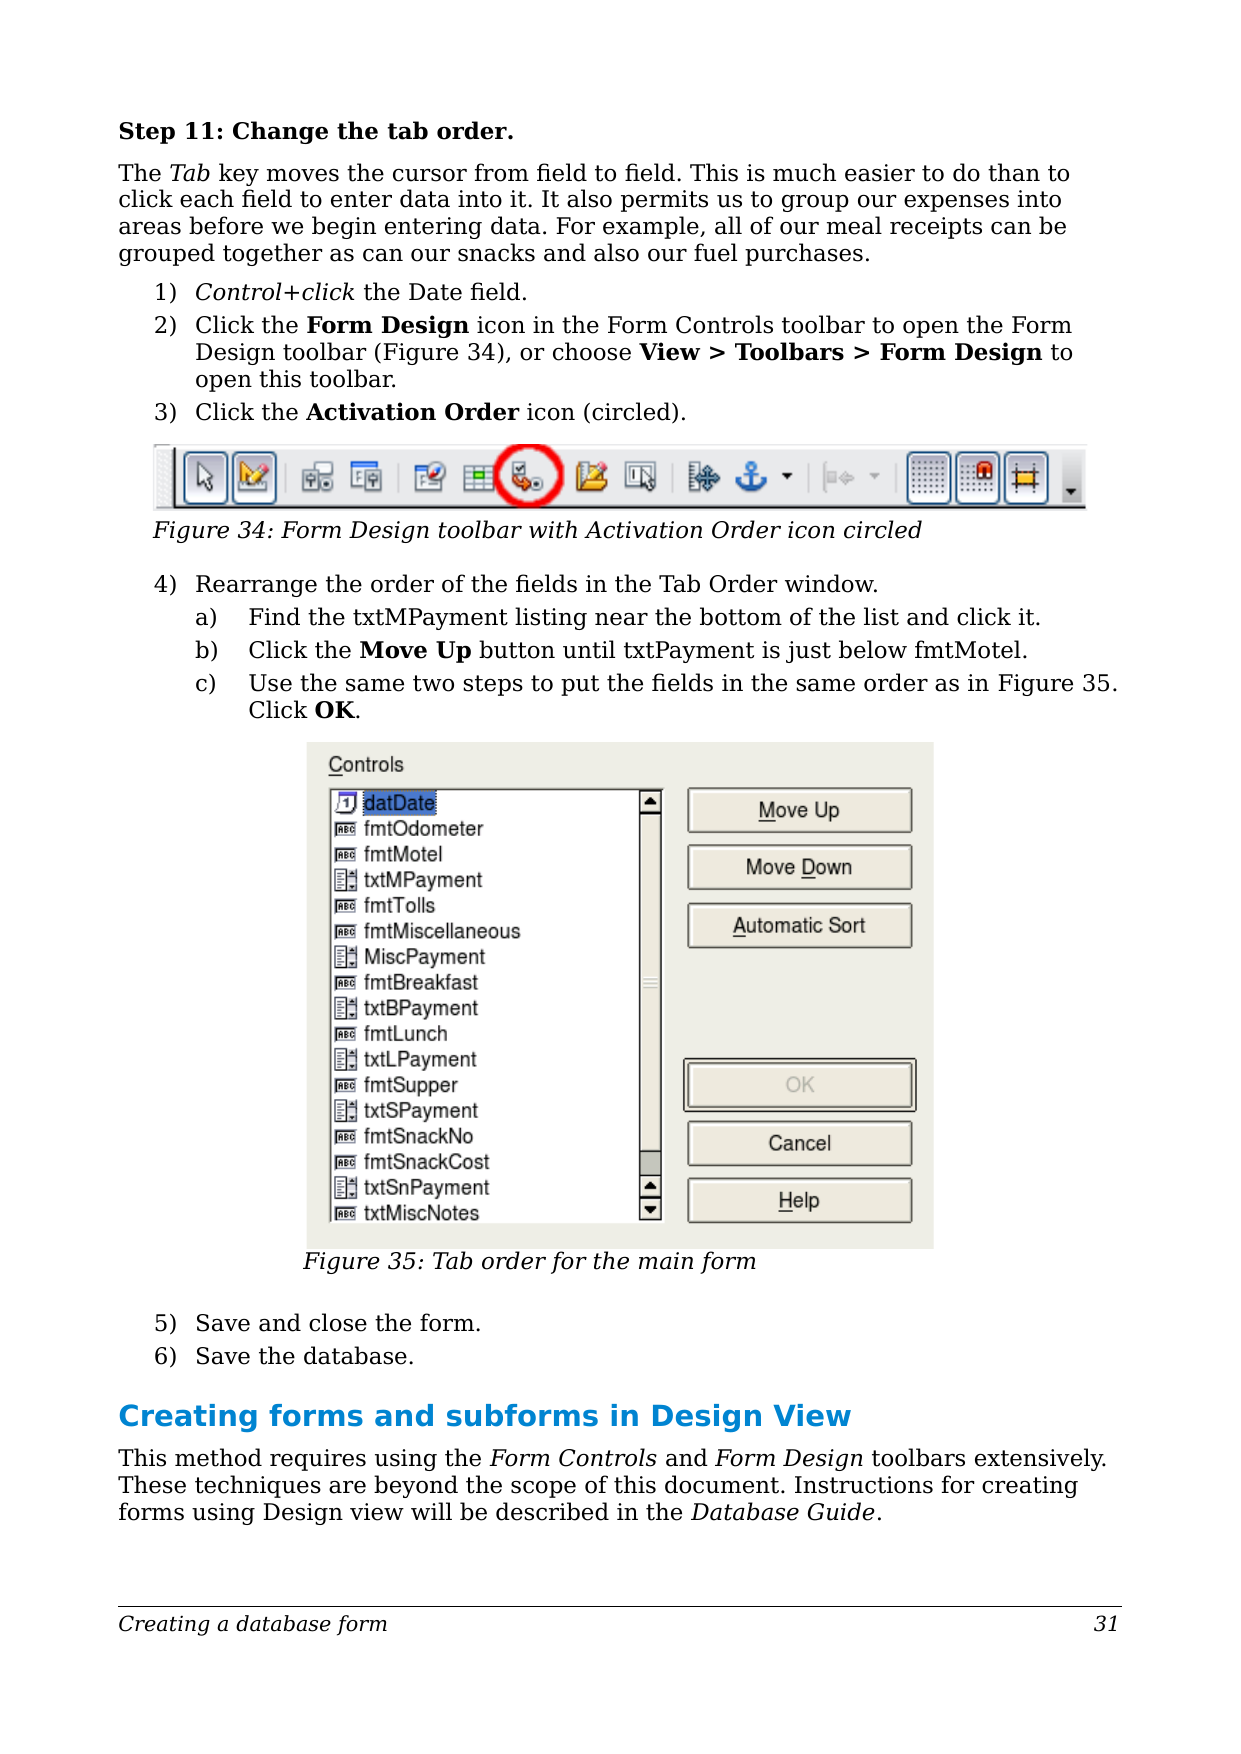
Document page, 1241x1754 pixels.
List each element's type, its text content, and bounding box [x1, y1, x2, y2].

text This method requires using the Form Controls and Form Design toolbars extensively. These techniques are beyond the scope of this document. Instructions for creating forms using Design view will be described in the Database Guide. [118, 1446, 1122, 1526]
list Use the same two steps to put the fields in the same order as in Figure 35. Click OK. [195, 670, 1122, 723]
text Figure 35: Tab order for the main form [303, 742, 937, 1275]
text Figure 34: Form Design toolbar with Activation Order icon circled [153, 517, 1087, 544]
text Step 11: Change the tab order. [118, 118, 1122, 145]
list Click the Move Up button until txtPayment is just below fmtMotel. [195, 637, 1122, 664]
list Control+click the Date field. [177, 279, 1122, 306]
list Click the Activation Order icon (circled). [177, 399, 1122, 426]
list Rearrange the order of the fields in the Tab Order window. [177, 571, 1122, 597]
list Click the Form Design icon in the Form Controls toolbar to open the Form Design toolbar (Figure 34), or choose View > Toolbars > Form Design to open this toolbar. [177, 312, 1122, 392]
text The Tab key moves the cursor from field to field. This is much easier to do than to click each field to enter data into it. It also permits us to group our expenses into areas before we begin entering data. For example, all of our meal receipts can be grouped together as can our snacks and also our fuel purchases. [118, 160, 1122, 266]
list Save the database. [177, 1343, 1122, 1370]
list Save and close the form. [177, 1310, 1122, 1337]
picture [152, 444, 1088, 511]
subtitle Creating forms and subforms in Design View [118, 1399, 1122, 1433]
list Find the txtMPayment listing near the bottom of the list and click it. [195, 604, 1122, 630]
picture [306, 742, 934, 1249]
